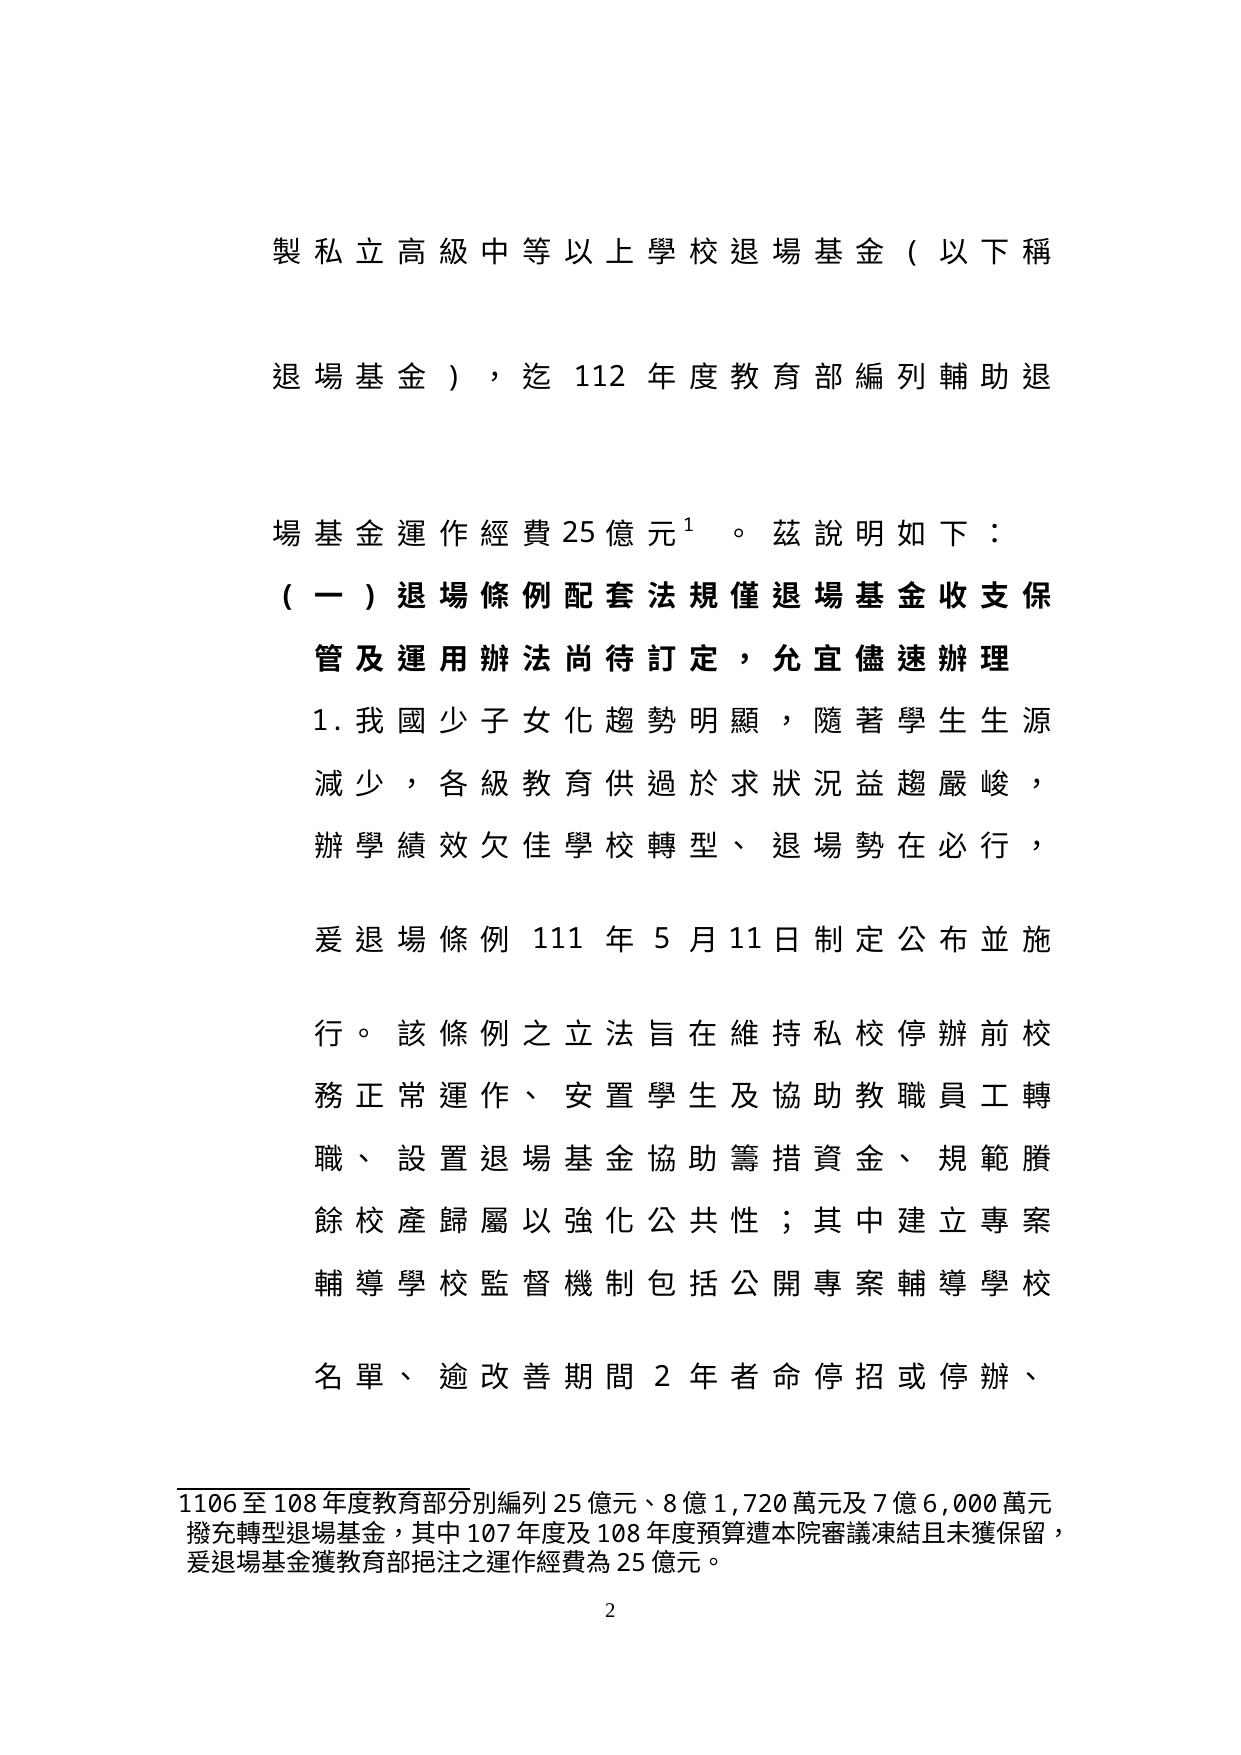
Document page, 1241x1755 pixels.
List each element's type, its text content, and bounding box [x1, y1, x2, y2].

text 106至108年度教育部分別編列25億元、8億1,720萬元及7億6,000萬元撥充轉型退場基金，其中107年度及108年度預算遭本院審議凍結且未獲保留，爰退場基金獲教育部挹注之運作經費為25億元。 [177, 1489, 1063, 1577]
text (一)退場條例配套法規僅退場基金收支保管及運用辦法尚待訂定，允宜儘速辦理 [242, 552, 1058, 677]
text 1.我國少子女化趨勢明顯，隨著學生生源減少，各級教育供過於求狀況益趨嚴峻，辦學績效欠佳學校轉型、退場勢在必行，爰退場條例111年5月11日制定公布並施行。該條例之立法旨在維持私校停辦前校務正常運作、安置學生及協助教職員工轉職、設置退場基金協助籌措資金、規範賸餘校產歸屬以強化公共性；其中建立專案輔導學校監督機制包括公開專案輔導學校名單、逾改善期間2年者命停招或停辦、 [271, 677, 1058, 1427]
text 製私立高級中等以上學校退場基金(以下稱退場基金)，迄112年度教育部編列輔助退場基金運作經費25億元。茲說明如下： [242, 177, 1058, 552]
